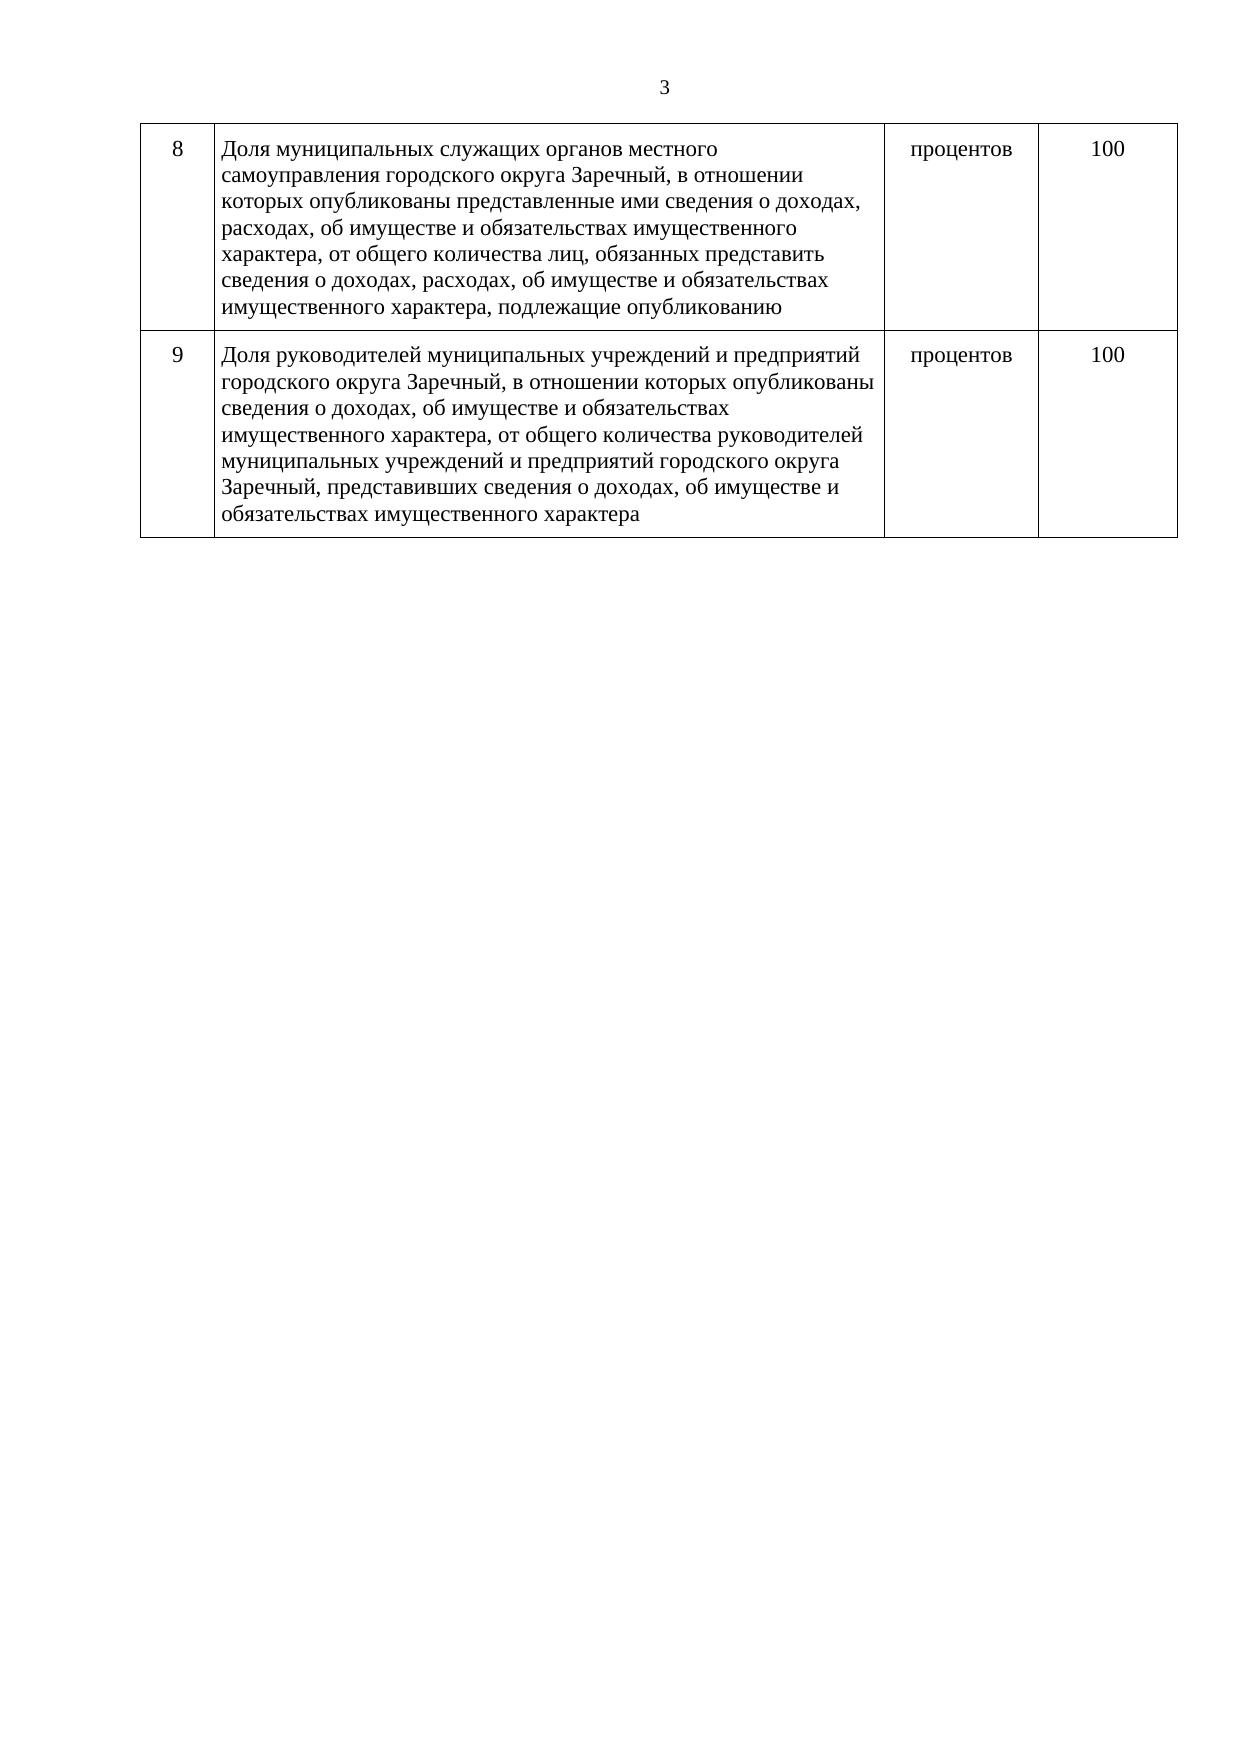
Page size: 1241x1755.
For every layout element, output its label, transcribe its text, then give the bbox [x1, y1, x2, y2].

table_cell 9 [141, 331, 214, 537]
table_cell Доля руководителей муниципальных учреждений и предприятий городского округа Заречный, в отношении которых опубликованы сведения о доходах, об имуществе и обязательствах имущественного характера, от общего количества руководителей муниципальных учреждений и предприятий городского округа Заречный, представивших сведения о доходах, об имуществе и обязательствах имущественного характера [215, 331, 884, 537]
table_cell 100 [1039, 331, 1177, 537]
table_cell 8 [141, 124, 214, 330]
table_cell процентов [885, 331, 1038, 537]
table_cell Доля муниципальных служащих органов местного самоуправления городского округа Заречный, в отношении которых опубликованы представленные ими сведения о доходах, расходах, об имуществе и обязательствах имущественного характера, от общего количества лиц, обязанных представить сведения о доходах, расходах, об имуществе и обязательствах имущественного характера, подлежащие опубликованию [215, 124, 884, 330]
table_cell 100 [1039, 124, 1177, 330]
table_cell процентов [885, 124, 1038, 330]
